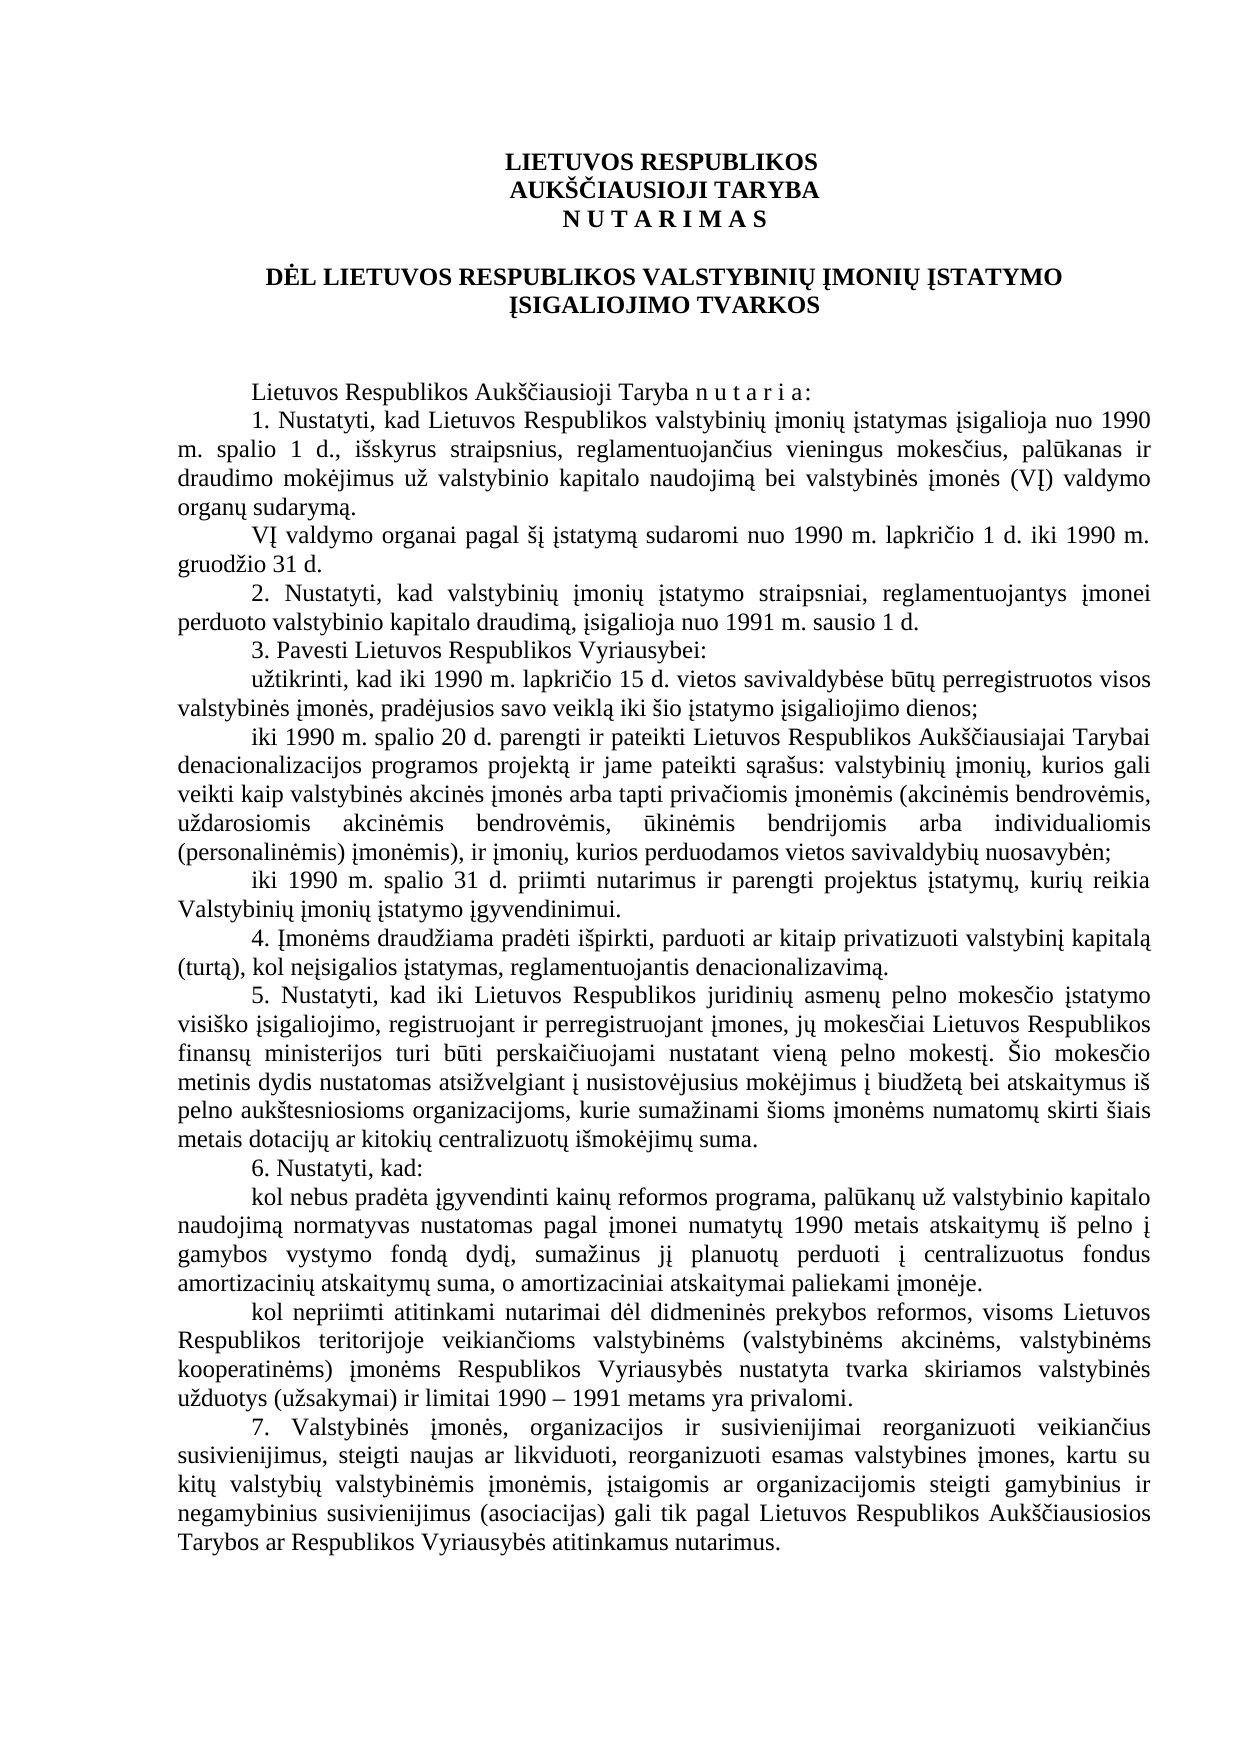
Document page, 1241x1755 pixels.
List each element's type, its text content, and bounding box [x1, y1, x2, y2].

text 1. Nustatyti, kad Lietuvos Respublikos valstybinių įmonių įstatymas įsigalioja nuo 1990 m. spalio 1 d., išskyrus straipsnius, reglamentuojančius vieningus mokesčius, palūkanas ir draudimo mokėjimus už valstybinio kapitalo naudojimą bei valstybinės įmonės (VĮ) valdymo organų sudarymą. [177, 406, 1152, 521]
text 7. Valstybinės įmonės, organizacijos ir susivienijimai reorganizuoti veikiančius susivienijimus, steigti naujas ar likviduoti, reorganizuoti esamas valstybines įmones, kartu su kitų valstybių valstybinėmis įmonėmis, įstaigomis ar organizacijomis steigti gamybinius ir negamybinius susivienijimus (asociacijas) gali tik pagal Lietuvos Respublikos Aukščiausiosios Tarybos ar Respublikos Vyriausybės atitinkamus nutarimus. [177, 1412, 1152, 1556]
text 4. Įmonėms draudžiama pradėti išpirkti, parduoti ar kitaip privatizuoti valstybinį kapitalą (turtą), kol neįsigalios įstatymas, reglamentuojantis denacionalizavimą. [177, 923, 1152, 981]
text DĖL LIETUVOS RESPUBLIKOS VALSTYBINIŲ ĮMONIŲ ĮSTATYMO ĮSIGALIOJIMO TVARKOS [177, 262, 1152, 319]
text kol nepriimti atitinkami nutarimai dėl didmeninės prekybos reformos, visoms Lietuvos Respublikos teritorijoje veikiančioms valstybinėms (valstybinėms akcinėms, valstybinėms kooperatinėms) įmonėms Respublikos Vyriausybės nustatyta tvarka skiriamos valstybinės užduotys (užsakymai) ir limitai 1990 – 1991 metams yra privalomi. [177, 1297, 1152, 1412]
text 2. Nustatyti, kad valstybinių įmonių įstatymo straipsniai, reglamentuojantys įmonei perduoto valstybinio kapitalo draudimą, įsigalioja nuo 1991 m. sausio 1 d. [177, 578, 1152, 636]
text 5. Nustatyti, kad iki Lietuvos Respublikos juridinių asmenų pelno mokesčio įstatymo visiško įsigaliojimo, registruojant ir perregistruojant įmones, jų mokesčiai Lietuvos Respublikos finansų ministerijos turi būti perskaičiuojami nustatant vieną pelno mokestį. Šio mokesčio metinis dydis nustatomas atsižvelgiant į nusistovėjusius mokėjimus į biudžetą bei atskaitymus iš pelno aukštesniosioms organizacijoms, kurie sumažinami šioms įmonėms numatomų skirti šiais metais dotacijų ar kitokių centralizuotų išmokėjimų suma. [177, 981, 1152, 1153]
text Lietuvos Respublikos Aukščiausioji Taryba nutaria: [177, 377, 1152, 406]
text VĮ valdymo organai pagal šį įstatymą sudaromi nuo 1990 m. lapkričio 1 d. iki 1990 m. gruodžio 31 d. [177, 521, 1152, 578]
text LIETUVOS RESPUBLIKOS AUKŠČIAUSIOJI TARYBA [177, 147, 1152, 204]
text 3. Pavesti Lietuvos Respublikos Vyriausybei: [177, 636, 1152, 664]
text N U T A R I M A S [177, 204, 1152, 233]
text 6. Nustatyti, kad: [177, 1153, 1152, 1182]
text kol nebus pradėta įgyvendinti kainų reformos programa, palūkanų už valstybinio kapitalo naudojimą normatyvas nustatomas pagal įmonei numatytų 1990 metais atskaitymų iš pelno į gamybos vystymo fondą dydį, sumažinus jį planuotų perduoti į centralizuotus fondus amortizacinių atskaitymų suma, o amortizaciniai atskaitymai paliekami įmonėje. [177, 1182, 1152, 1297]
text užtikrinti, kad iki 1990 m. lapkričio 15 d. vietos savivaldybėse būtų perregistruotos visos valstybinės įmonės, pradėjusios savo veiklą iki šio įstatymo įsigaliojimo dienos; [177, 664, 1152, 722]
text iki 1990 m. spalio 20 d. parengti ir pateikti Lietuvos Respublikos Aukščiausiajai Tarybai denacionalizacijos programos projektą ir jame pateikti sąrašus: valstybinių įmonių, kurios gali veikti kaip valstybinės akcinės įmonės arba tapti privačiomis įmonėmis (akcinėmis bendrovėmis, uždarosiomis akcinėmis bendrovėmis, ūkinėmis bendrijomis arba individualiomis (personalinėmis) įmonėmis), ir įmonių, kurios perduodamos vietos savivaldybių nuosavybėn; [177, 722, 1152, 866]
text iki 1990 m. spalio 31 d. priimti nutarimus ir parengti projektus įstatymų, kurių reikia Valstybinių įmonių įstatymo įgyvendinimui. [177, 866, 1152, 923]
